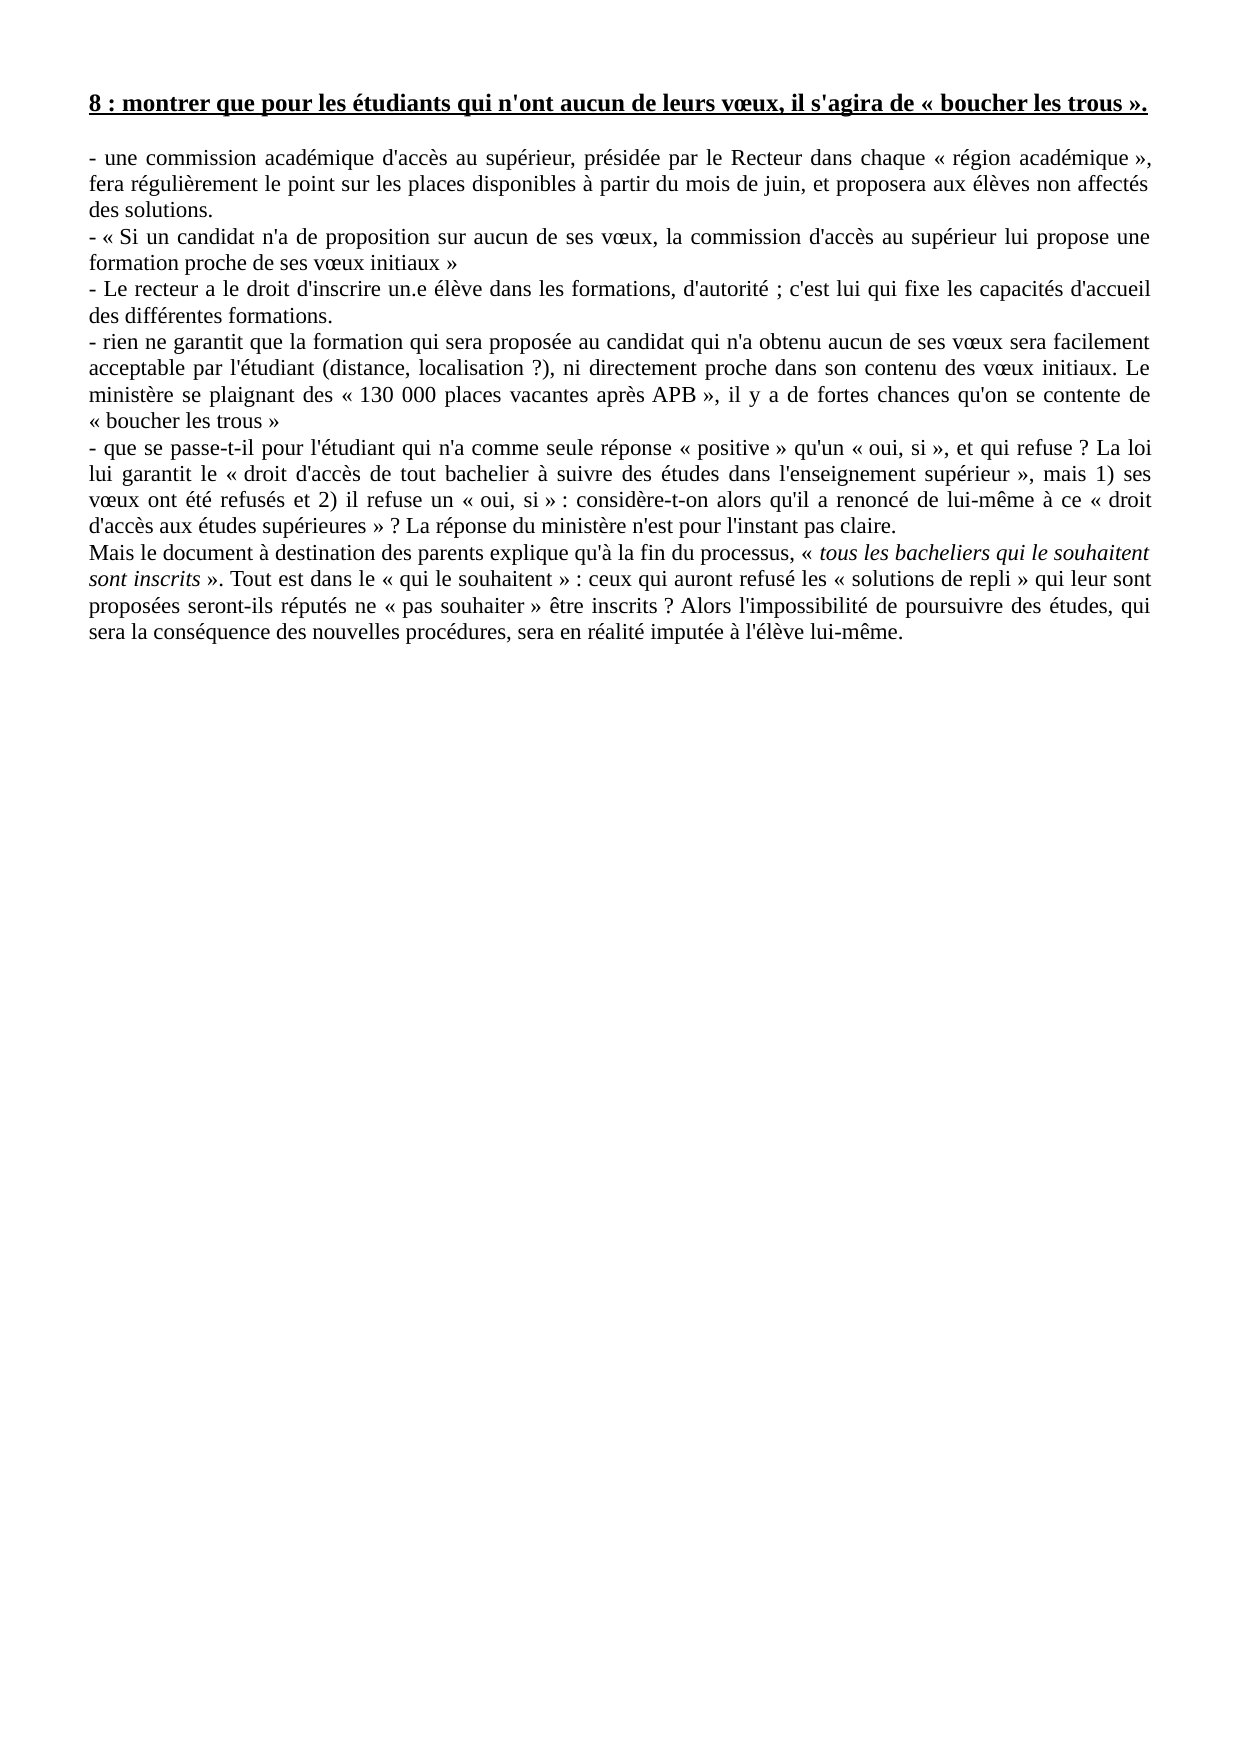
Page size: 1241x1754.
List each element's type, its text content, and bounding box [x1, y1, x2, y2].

text - une commission académique d'accès au supérieur, présidée par le Recteur dans chaque « région académique », fera régulièrement le point sur les places disponibles à partir du mois de juin, et proposera aux élèves non affectés des solutions. [88, 144, 1152, 223]
text Mais le document à destination des parents explique qu'à la fin du processus, « tous les bacheliers qui le souhaitent sont inscrits ». Tout est dans le « qui le souhaitent » : ceux qui auront refusé les « solutions de repli » qui leur sont proposées seront-ils réputés ne « pas souhaiter » être inscrits ? Alors l'impossibilité de poursuivre des études, qui sera la conséquence des nouvelles procédures, sera en réalité imputée à l'élève lui-même. [88, 539, 1152, 644]
text - rien ne garantit que la formation qui sera proposée au candidat qui n'a obtenu aucun de ses vœux sera facilement acceptable par l'étudiant (distance, localisation ?), ni directement proche dans son contenu des vœux initiaux. Le ministère se plaignant des « 130 000 places vacantes après APB », il y a de fortes chances qu'on se contente de « boucher les trous » [88, 328, 1152, 433]
text - que se passe-t-il pour l'étudiant qui n'a comme seule réponse « positive » qu'un « oui, si », et qui refuse ? La loi lui garantit le « droit d'accès de tout bachelier à suivre des études dans l'enseignement supérieur », mais 1) ses vœux ont été refusés et 2) il refuse un « oui, si » : considère-t-on alors qu'il a renoncé de lui-même à ce « droit d'accès aux études supérieures » ? La réponse du ministère n'est pour l'instant pas claire. [88, 433, 1152, 539]
text - Le recteur a le droit d'inscrire un.e élève dans les formations, d'autorité ; c'est lui qui fixe les capacités d'accueil des différentes formations. [88, 275, 1152, 328]
text 8 : montrer que pour les étudiants qui n'ont aucun de leurs vœux, il s'agira de « boucher les trous ». [88, 88, 1152, 117]
text - « Si un candidat n'a de proposition sur aucun de ses vœux, la commission d'accès au supérieur lui propose une formation proche de ses vœux initiaux » [88, 223, 1152, 275]
